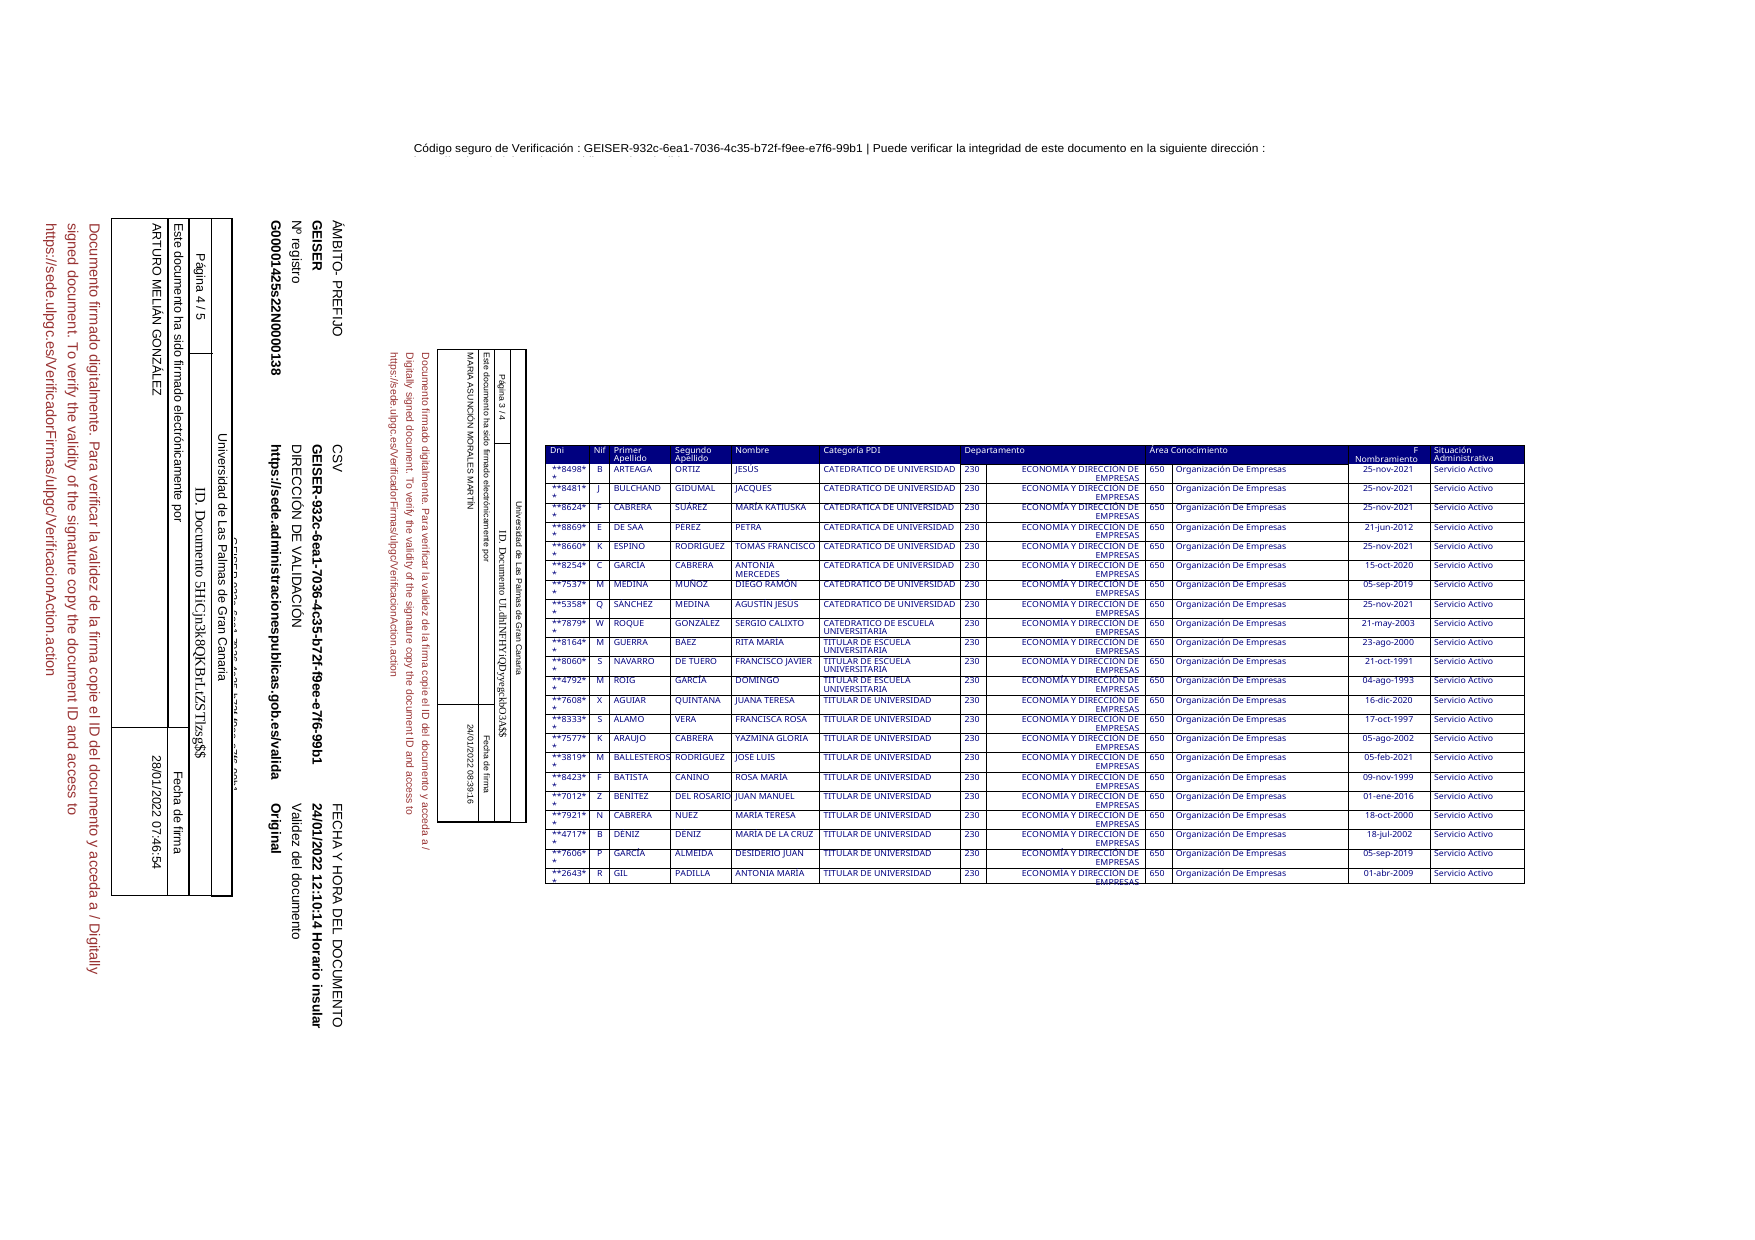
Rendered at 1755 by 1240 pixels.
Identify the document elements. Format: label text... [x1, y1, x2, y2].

table_cell 230 [961, 638, 986, 656]
table_cell Fecha de firma [168, 728, 188, 895]
table_header Este documento ha sido firmado electrónicamente por [169, 219, 188, 727]
table_cell ECONOMÍA Y DIRECCIÓN DE EMPRESAS [987, 484, 1145, 502]
table_cell BULCHAND [610, 484, 670, 502]
table_cell Servicio Activo [1431, 677, 1524, 695]
table_cell Organización De Empresas [1173, 715, 1348, 733]
table_cell CABRERA [671, 561, 731, 579]
table_cell MARÍA KATIUSKA [732, 504, 819, 522]
table_cell **7537** [546, 581, 589, 599]
table_cell DESIDERIO JUAN [732, 850, 819, 868]
table_cell Q [590, 600, 609, 618]
table_cell Servicio Activo [1431, 811, 1524, 829]
table_cell 230 [961, 600, 986, 618]
table_cell Servicio Activo [1431, 792, 1524, 810]
table_cell CATEDRATICO DE UNIVERSIDAD [820, 464, 960, 483]
table_cell 230 [961, 811, 986, 829]
table_cell Servicio Activo [1431, 773, 1524, 791]
table_cell P [590, 850, 609, 868]
table_cell CANINO [671, 773, 731, 791]
table_cell 230 [961, 504, 986, 522]
table_cell 230 [961, 850, 986, 868]
table_cell GONZÁLEZ [671, 619, 731, 637]
table_cell ECONOMÍA Y DIRECCIÓN DE EMPRESAS [987, 734, 1145, 752]
table_cell SÁNCHEZ [610, 600, 670, 618]
table_cell Servicio Activo [1431, 619, 1524, 637]
table_cell Organización De Empresas [1173, 792, 1348, 810]
table_cell 650 [1146, 869, 1172, 883]
table_cell MEDINA [671, 600, 731, 618]
table_cell 23-ago-2000 [1349, 638, 1430, 656]
table_cell ID. Documento 5HiCjn3k8QKBrLtZSTlzsg$$ [190, 354, 211, 895]
table_cell MARÍA DE LA CRUZ [732, 830, 819, 848]
table_cell Organización De Empresas [1173, 753, 1348, 772]
text DIRECCIÓN DE VALIDACIÓN [289, 444, 305, 785]
table_header Departamento [961, 446, 1145, 464]
table_cell Organización De Empresas [1173, 638, 1348, 656]
table_cell **5358** [546, 600, 589, 618]
table_cell 230 [961, 561, 986, 579]
table_cell DIEGO RAMÓN [732, 581, 819, 599]
table_cell ANTONIA MERCEDES [732, 561, 819, 579]
table_cell 28/01/2022 07:46:54 [112, 728, 167, 895]
table_cell TITULAR DE UNIVERSIDAD [820, 792, 960, 810]
table_cell ECONOMÍA Y DIRECCIÓN DE EMPRESAS [987, 792, 1145, 810]
table_cell 230 [961, 657, 986, 676]
table_cell Servicio Activo [1431, 581, 1524, 599]
table_cell GARCÍA [671, 677, 731, 695]
table_cell MUÑOZ [671, 581, 731, 599]
table_cell 230 [961, 734, 986, 752]
table_cell AGUSTÍN JESÚS [732, 600, 819, 618]
table_cell 650 [1146, 850, 1172, 868]
table_cell 25-nov-2021 [1349, 504, 1430, 522]
table_cell ECONOMÍA Y DIRECCIÓN DE EMPRESAS [987, 715, 1145, 733]
table_cell JOSÉ LUIS [732, 753, 819, 772]
table_cell ECONOMÍA Y DIRECCIÓN DE EMPRESAS [987, 581, 1145, 599]
table_cell ROIG [610, 677, 670, 695]
table_cell ECONOMÍA Y DIRECCIÓN DE EMPRESAS [987, 677, 1145, 695]
table_cell 230 [961, 753, 986, 772]
table_cell 04-ago-1993 [1349, 677, 1430, 695]
table_cell CATEDRATICA DE UNIVERSIDAD [820, 561, 960, 579]
table_cell Organización De Empresas [1173, 811, 1348, 829]
table_cell ECONOMÍA Y DIRECCIÓN DE EMPRESAS [987, 542, 1145, 560]
table_cell 650 [1146, 581, 1172, 599]
table_cell **7577** [546, 734, 589, 752]
table_cell ECONOMÍA Y DIRECCIÓN DE EMPRESAS [987, 657, 1145, 676]
text Documento firmado digitalmente. Para verificar la validez de la firma copie el ID del documento y acceda a / Digitally signed document. To verify the validity of the signature copy the document ID and access to https://sede.ulpgc.es/VerificadorFirmas/ulpgc/VerificacionAction.action [43, 223, 103, 976]
text GEISER-932c-6ea1-7036-4c35-b72f-f9ee-e7f6-99b1 [309, 444, 325, 785]
table_cell 650 [1146, 715, 1172, 733]
table_cell TITULAR DE UNIVERSIDAD [820, 715, 960, 733]
table_cell ROQUE [610, 619, 670, 637]
table_cell ECONOMÍA Y DIRECCIÓN DE EMPRESAS [987, 830, 1145, 848]
table_cell ARTEAGA [610, 464, 670, 483]
table_cell TITULAR DE UNIVERSIDAD [820, 811, 960, 829]
table_cell K [590, 734, 609, 752]
table_cell ECONOMÍA Y DIRECCIÓN DE EMPRESAS [987, 869, 1145, 883]
table_cell ECONOMÍA Y DIRECCIÓN DE EMPRESAS [987, 561, 1145, 579]
table_cell Organización De Empresas [1173, 504, 1348, 522]
table_cell AGUIAR [610, 696, 670, 714]
table_cell 230 [961, 523, 986, 541]
table_cell 230 [961, 581, 986, 599]
table_cell S [590, 657, 609, 676]
table_cell CATEDRATICA DE UNIVERSIDAD [820, 504, 960, 522]
table_cell DÉNIZ [610, 830, 670, 848]
text FECHA Y HORA DEL DOCUMENTO [330, 803, 346, 1033]
table_cell 01-ene-2016 [1349, 792, 1430, 810]
table_cell N [590, 811, 609, 829]
table_cell Organización De Empresas [1173, 696, 1348, 714]
table_cell F [590, 773, 609, 791]
table_cell C [590, 561, 609, 579]
table_cell 650 [1146, 561, 1172, 579]
table_cell TITULAR DE UNIVERSIDAD [820, 773, 960, 791]
table_cell CABRERA [610, 811, 670, 829]
table_cell Organización De Empresas [1173, 869, 1348, 883]
table_cell 650 [1146, 811, 1172, 829]
text 24/01/2022 12:10:14 Horario insular [309, 803, 325, 1033]
table_cell 16-dic-2020 [1349, 696, 1430, 714]
table_header Área Conocimiento [1146, 446, 1348, 464]
table_cell 650 [1146, 773, 1172, 791]
table_cell W [590, 619, 609, 637]
table_header Universidad de Las Palmas de Gran Canaria [212, 219, 231, 895]
table_cell PADILLA [671, 869, 731, 883]
table_cell K [590, 542, 609, 560]
table_cell GARCÍA [610, 561, 670, 579]
table_cell Organización De Empresas [1173, 561, 1348, 579]
table_cell Organización De Empresas [1173, 523, 1348, 541]
table_cell 18-jul-2002 [1349, 830, 1430, 848]
text Documento firmado digitalmente. Para verificar la validez de la firma copie el ID del documento y acceda a / Digitally signed document. To verify the validity of the signature copy the document ID and access to https://sede.ulpgc.es/VerificadorFirmas/ulpgc/VerificacionAction.action [388, 352, 432, 879]
table_cell 230 [961, 677, 986, 695]
table_cell TITULAR DE ESCUELA UNIVERSITARIA [820, 638, 960, 656]
table_cell Servicio Activo [1431, 484, 1524, 502]
table_header Primer Apellido [610, 446, 670, 464]
table_cell TITULAR DE UNIVERSIDAD [820, 696, 960, 714]
table_cell BENÍTEZ [610, 792, 670, 810]
table_cell 230 [961, 484, 986, 502]
table_cell 21-oct-1991 [1349, 657, 1430, 676]
table_cell MARÍA TERESA [732, 811, 819, 829]
table_cell 230 [961, 830, 986, 848]
table_cell JUANA TERESA [732, 696, 819, 714]
table_cell RITA MARÍA [732, 638, 819, 656]
table_cell DE TUERO [671, 657, 731, 676]
table_cell CATEDRATICO DE ESCUELA UNIVERSITARIA [820, 619, 960, 637]
table_cell JACQUES [732, 484, 819, 502]
table_header Página 4 / 5 [190, 219, 211, 353]
table_cell MEDINA [610, 581, 670, 599]
table_cell **8660** [546, 542, 589, 560]
table_cell Servicio Activo [1431, 869, 1524, 883]
table_cell **4792** [546, 677, 589, 695]
table_cell ARAUJO [610, 734, 670, 752]
table_cell 650 [1146, 619, 1172, 637]
table_cell **3819** [546, 753, 589, 772]
table_cell TOMÁS FRANCISCO [732, 542, 819, 560]
table_cell TITULAR DE ESCUELA UNIVERSITARIA [820, 677, 960, 695]
table_header Nif [590, 446, 609, 464]
table_cell NAVARRO [610, 657, 670, 676]
table_cell NUEZ [671, 811, 731, 829]
table_cell ESPINO [610, 542, 670, 560]
table_cell Organización De Empresas [1173, 465, 1348, 483]
table_cell ECONOMÍA Y DIRECCIÓN DE EMPRESAS [987, 638, 1145, 656]
table_cell TITULAR DE UNIVERSIDAD [820, 850, 960, 868]
table_cell 650 [1146, 792, 1172, 810]
table_cell 230 [961, 773, 986, 791]
table_cell ID. Documento ULdhINFHYiQDyyegckbO3A$$ [495, 444, 510, 821]
table_cell RODRÍGUEZ [671, 542, 731, 560]
table_header MARIA ASUNCIÓN MORALES MARTÍN [438, 350, 478, 704]
table_cell TITULAR DE ESCUELA UNIVERSITARIA [820, 657, 960, 676]
table_cell RODRÍGUEZ [671, 753, 731, 772]
table_cell ECONOMÍA Y DIRECCIÓN DE EMPRESAS [987, 773, 1145, 791]
table_cell 230 [961, 619, 986, 637]
text Original [269, 803, 284, 1033]
table_cell 21-jun-2012 [1349, 523, 1430, 541]
table_cell ROSA MARÍA [732, 773, 819, 791]
table_header Nombre [732, 446, 819, 464]
table_cell **8254** [546, 561, 589, 579]
table_cell 650 [1146, 504, 1172, 522]
table_cell 01-abr-2009 [1349, 869, 1430, 883]
table_cell Servicio Activo [1431, 638, 1524, 656]
table_cell Servicio Activo [1431, 542, 1524, 560]
text Nº registro [289, 220, 305, 379]
table_cell ECONOMÍA Y DIRECCIÓN DE EMPRESAS [987, 619, 1145, 637]
table_cell GIDUMAL [671, 484, 731, 502]
table_cell 15-oct-2020 [1349, 561, 1430, 579]
table_cell QUINTANA [671, 696, 731, 714]
table_cell GIL [610, 869, 670, 883]
table_header Dni [546, 446, 589, 464]
table_cell Organización De Empresas [1173, 542, 1348, 560]
table_cell **8624** [546, 504, 589, 522]
table_cell M [590, 581, 609, 599]
table_cell 25-nov-2021 [1349, 464, 1430, 483]
table_header Categoría PDI [820, 446, 960, 464]
table_cell Servicio Activo [1431, 561, 1524, 579]
table_cell BATISTA [610, 773, 670, 791]
table_cell CATEDRATICO DE UNIVERSIDAD [820, 484, 960, 502]
table_cell S [590, 715, 609, 733]
table_cell **7921** [546, 811, 589, 829]
table_cell Fecha de firma [479, 705, 494, 821]
table_cell X [590, 696, 609, 714]
table_cell E [590, 523, 609, 541]
table_cell **7606** [546, 850, 589, 868]
table_cell PÉREZ [671, 523, 731, 541]
table_cell PETRA [732, 523, 819, 541]
table_cell 650 [1146, 657, 1172, 676]
table_cell 230 [961, 696, 986, 714]
table_cell 09-nov-1999 [1349, 773, 1430, 791]
table_cell DOMINGO [732, 677, 819, 695]
table_cell F [590, 504, 609, 522]
table_cell Organización De Empresas [1173, 581, 1348, 599]
table_cell BÁEZ [671, 638, 731, 656]
table_cell J [590, 484, 609, 502]
table_cell 650 [1146, 753, 1172, 772]
table_cell Servicio Activo [1431, 715, 1524, 733]
table_cell 21-may-2003 [1349, 619, 1430, 637]
table_cell 650 [1146, 734, 1172, 752]
table_cell M [590, 638, 609, 656]
table_cell FRANCISCA ROSA [732, 715, 819, 733]
table_cell TITULAR DE UNIVERSIDAD [820, 830, 960, 848]
table_cell BALLESTEROS [610, 753, 670, 772]
text CSV [330, 444, 346, 785]
table_cell JESÚS [732, 464, 819, 483]
table_cell 18-oct-2000 [1349, 811, 1430, 829]
table_cell ECONOMÍA Y DIRECCIÓN DE EMPRESAS [987, 753, 1145, 772]
table_cell 25-nov-2021 [1349, 542, 1430, 560]
table_cell **7012** [546, 792, 589, 810]
table_cell 05-feb-2021 [1349, 753, 1430, 772]
table_cell Z [590, 792, 609, 810]
table_cell ANTONIA MARÍA [732, 869, 819, 883]
table_cell Servicio Activo [1431, 696, 1524, 714]
table_cell B [590, 830, 609, 848]
table_cell 650 [1146, 600, 1172, 618]
table_cell **8481** [546, 484, 589, 502]
table_cell ALMEIDA [671, 850, 731, 868]
table_cell 650 [1146, 542, 1172, 560]
table_cell 17-oct-1997 [1349, 715, 1430, 733]
table_cell B [590, 464, 609, 483]
table_cell **7608** [546, 696, 589, 714]
table_cell 650 [1146, 484, 1172, 502]
table_cell 650 [1146, 638, 1172, 656]
table_cell SERGIO CALIXTO [732, 619, 819, 637]
table_cell Servicio Activo [1431, 850, 1524, 868]
table_cell CABRERA [671, 734, 731, 752]
table_cell **7879** [546, 619, 589, 637]
table_cell CABRERA [610, 504, 670, 522]
table_cell ÁLAMO [610, 715, 670, 733]
table_cell DEL ROSARIO [671, 792, 731, 810]
table_cell Organización De Empresas [1173, 850, 1348, 868]
table_cell CATEDRATICO DE UNIVERSIDAD [820, 542, 960, 560]
table_cell DE SAA [610, 523, 670, 541]
table_cell SUÁREZ [671, 504, 731, 522]
table_cell Servicio Activo [1431, 734, 1524, 752]
table_cell ECONOMÍA Y DIRECCIÓN DE EMPRESAS [987, 465, 1145, 483]
table_cell 650 [1146, 830, 1172, 848]
text https://sede.administracionespublicas.gob.es/valida [269, 444, 284, 785]
table_cell 230 [961, 792, 986, 810]
table_cell Servicio Activo [1431, 753, 1524, 772]
text Validez del documento [289, 803, 305, 1033]
table_cell Organización De Empresas [1173, 619, 1348, 637]
table_cell ECONOMÍA Y DIRECCIÓN DE EMPRESAS [987, 600, 1145, 618]
table_cell **8869** [546, 523, 589, 541]
table_cell Organización De Empresas [1173, 734, 1348, 752]
table_header F Nombramiento [1349, 446, 1430, 464]
table_cell **8498** [546, 464, 589, 483]
table_cell Organización De Empresas [1173, 600, 1348, 618]
table_cell Servicio Activo [1431, 523, 1524, 541]
table_cell CATEDRATICA DE UNIVERSIDAD [820, 523, 960, 541]
table_cell R [590, 869, 609, 883]
table_cell 650 [1146, 696, 1172, 714]
table_cell 24/01/2022 08:39:16 [438, 705, 478, 821]
table_cell CATEDRATICO DE UNIVERSIDAD [820, 600, 960, 618]
table_cell TITULAR DE UNIVERSIDAD [820, 734, 960, 752]
table_header ARTURO MELIÁN GONZÁLEZ [112, 219, 167, 727]
table_cell DÉNIZ [671, 830, 731, 848]
table_cell 650 [1146, 465, 1172, 483]
table_cell **8423** [546, 773, 589, 791]
table_cell **8060** [546, 657, 589, 676]
table_cell 650 [1146, 677, 1172, 695]
table_cell **4717** [546, 830, 589, 848]
table_cell Organización De Empresas [1173, 830, 1348, 848]
table_cell TITULAR DE UNIVERSIDAD [820, 869, 960, 883]
table_cell Organización De Empresas [1173, 484, 1348, 502]
table_cell ORTIZ [671, 464, 731, 483]
table_cell GARCÍA [610, 850, 670, 868]
table_cell 230 [961, 869, 986, 883]
table_cell FRANCISCO JAVIER [732, 657, 819, 676]
table_cell **2643** [546, 869, 589, 883]
table_header Segundo Apellido [671, 446, 731, 464]
text ÁMBITO- PREFIJO [330, 220, 346, 379]
table_cell YAZMINA GLORIA [732, 734, 819, 752]
table_cell Servicio Activo [1431, 600, 1524, 618]
table_cell Organización De Empresas [1173, 657, 1348, 676]
table_cell Servicio Activo [1431, 464, 1524, 483]
table_cell 25-nov-2021 [1349, 484, 1430, 502]
table_cell 05-ago-2002 [1349, 734, 1430, 752]
table_cell VERA [671, 715, 731, 733]
table_cell Organización De Empresas [1173, 677, 1348, 695]
table_cell Servicio Activo [1431, 657, 1524, 676]
table_cell 230 [961, 715, 986, 733]
table_header Universidad de Las Palmas de Gran Canaria [511, 350, 525, 821]
table_cell TITULAR DE UNIVERSIDAD [820, 753, 960, 772]
table_cell 05-sep-2019 [1349, 581, 1430, 599]
table_cell 05-sep-2019 [1349, 850, 1430, 868]
table_cell GUERRA [610, 638, 670, 656]
table_cell 230 [961, 542, 986, 560]
table_header Situación Administrativa [1431, 446, 1524, 464]
table_cell M [590, 753, 609, 772]
table_cell Servicio Activo [1431, 504, 1524, 522]
table_cell M [590, 677, 609, 695]
table_cell CATEDRATICO DE UNIVERSIDAD [820, 581, 960, 599]
table_cell ECONOMÍA Y DIRECCIÓN DE EMPRESAS [987, 523, 1145, 541]
table_cell 230 [961, 465, 986, 483]
table_header Este documento ha sido firmado electrónicamente por [479, 350, 494, 704]
table_cell Servicio Activo [1431, 830, 1524, 848]
text GEISER-932c-6ea1-7036-4c35-b72f-f9ee-e7f6-99b1 [234, 538, 239, 794]
text G00001425s22N0000138 [269, 220, 284, 379]
table_cell **8164** [546, 638, 589, 656]
table_cell Organización De Empresas [1173, 773, 1348, 791]
table_cell 650 [1146, 523, 1172, 541]
table_cell ECONOMÍA Y DIRECCIÓN DE EMPRESAS [987, 696, 1145, 714]
table_header Página 3 / 4 [495, 350, 510, 443]
table_cell ECONOMÍA Y DIRECCIÓN DE EMPRESAS [987, 850, 1145, 868]
table_cell JUAN MANUEL [732, 792, 819, 810]
text GEISER [309, 220, 325, 379]
table_cell 25-nov-2021 [1349, 600, 1430, 618]
table_cell ECONOMÍA Y DIRECCIÓN DE EMPRESAS [987, 811, 1145, 829]
table_cell **8333** [546, 715, 589, 733]
table_cell ECONOMÍA Y DIRECCIÓN DE EMPRESAS [987, 504, 1145, 522]
